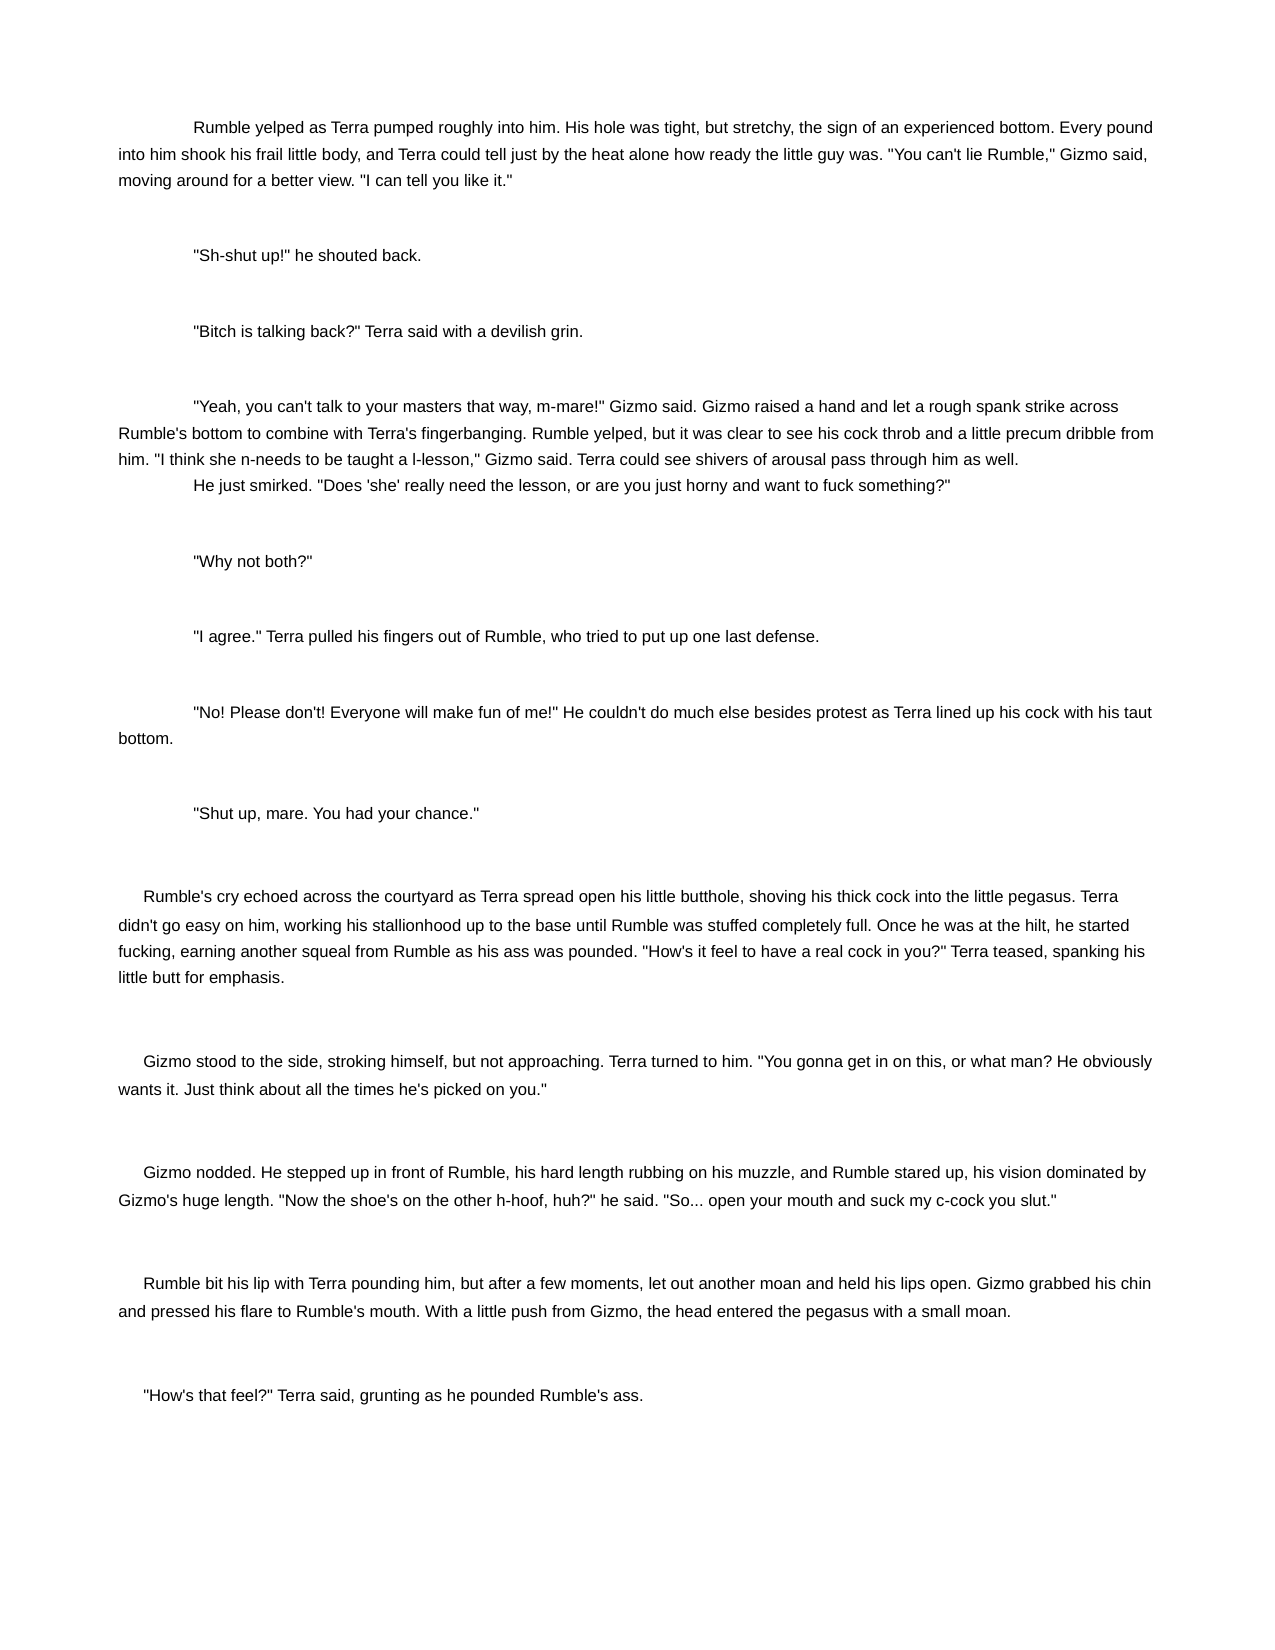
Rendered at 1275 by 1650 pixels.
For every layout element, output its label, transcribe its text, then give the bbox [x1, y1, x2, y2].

text "Yeah, you can't talk to your masters that way, m-mare!" Gizmo said. Gizmo raised a hand and let a rough spank strike across Rumble's bottom to combine with Terra's fingerbanging. Rumble yelped, but it was clear to see his cock throb and a little precum dribble from him. "I think she n-needs to be taught a l-lesson," Gizmo said. Terra could see shivers of arousal pass through him as well. [118, 397, 1157, 469]
text Gizmo stood to the side, stroking himself, but not approaching. Terra turned to him. "You gonna get in on this, or what man? He obviously wants it. Just think about all the times he's picked on you." [118, 1044, 1157, 1099]
text Gizmo nodded. He stepped up in front of Rumble, his hard length rubbing on his muzzle, and Rumble stared up, his vision dominated by Gizmo's huge length. "Now the shoe's on the other h-hoof, huh?" he said. "So... open your mouth and suck my c-cock you slut." [118, 1155, 1157, 1210]
text "Why not both?" [118, 552, 1157, 571]
text Rumble bit his lip with Terra pounding him, but after a few moments, let out another moan and held his lips open. Gizmo grabbed his chin and pressed his flare to Rumble's mouth. With a little push from Gizmo, the head entered the pegasus with a small moan. [118, 1266, 1157, 1321]
text "Shut up, mare. You had your chance." [118, 804, 1157, 823]
text "I agree." Terra pulled his fingers out of Rumble, who tried to put up one last defense. [118, 627, 1157, 646]
text He just smirked. "Does 'she' really need the lesson, or are you just horny and want to fuck something?" [118, 476, 1157, 495]
text "Sh-shut up!" he shouted back. [118, 246, 1157, 265]
text Rumble's cry echoed across the courtyard as Terra spread open his little butthole, shoving his thick cock into the little pegasus. Terra didn't go easy on him, working his stallionhood up to the base until Rumble was stuffed completely full. Once he was at the hilt, he started fucking, earning another squeal from Rumble as his ass was pounded. "How's it feel to have a real cock in you?" Terra teased, spanking his little butt for emphasis. [118, 879, 1157, 987]
text "Bitch is talking back?" Terra said with a devilish grin. [118, 322, 1157, 341]
text Rumble yelped as Terra pumped roughly into him. His hole was tight, but stretchy, the sign of an experienced bottom. Every pound into him shook his frail little body, and Terra could tell just by the heat alone how ready the little guy was. "You can't lie Rumble," Gizmo said, moving around for a better view. "I can tell you like it." [118, 118, 1157, 190]
text "How's that feel?" Terra said, grunting as he pounded Rumble's ass. [118, 1378, 1157, 1406]
text "No! Please don't! Everyone will make fun of me!" He couldn't do much else besides protest as Terra lined up his cock with his taut bottom. [118, 702, 1157, 748]
